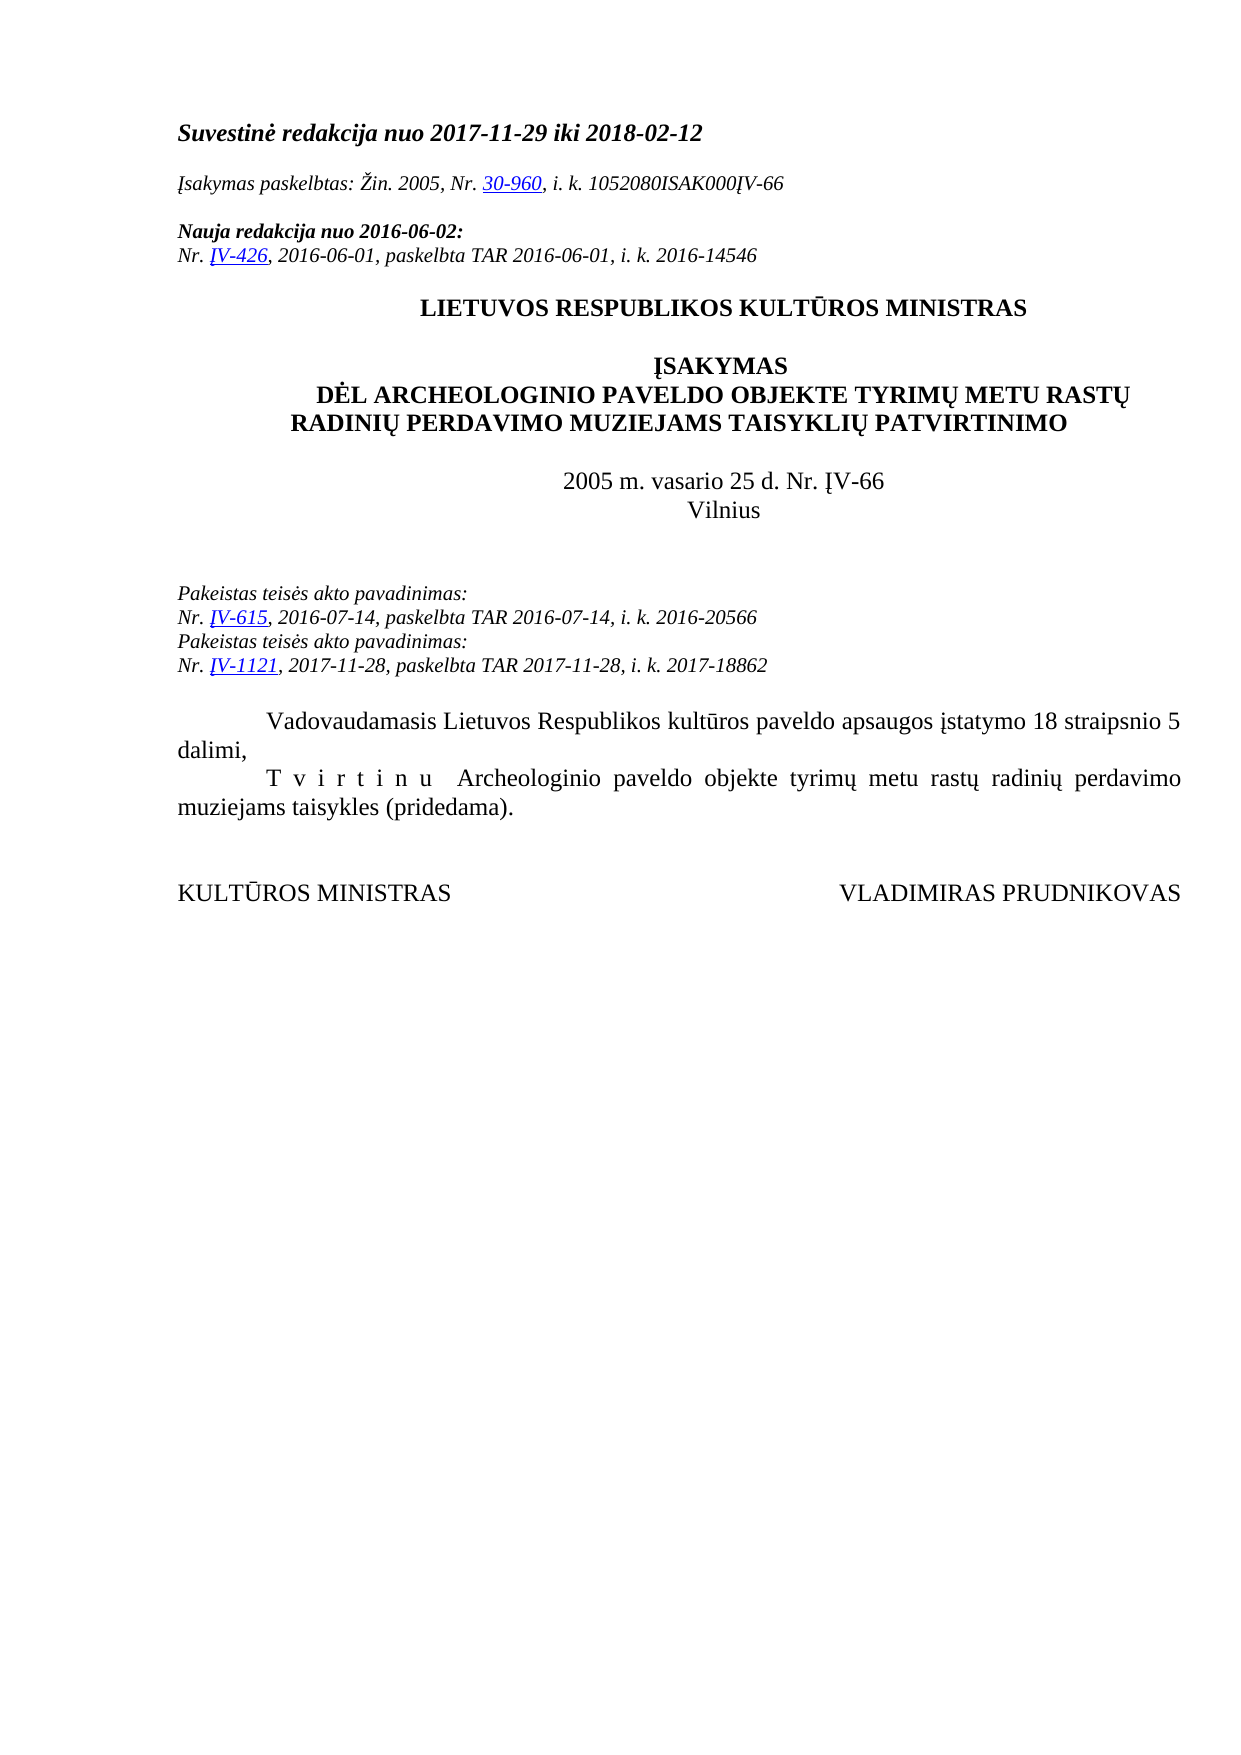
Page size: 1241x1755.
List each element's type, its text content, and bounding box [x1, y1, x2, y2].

text Nr. ĮV-1121, 2017-11-28, paskelbta TAR 2017-11-28, i. k. 2017-18862 [177, 653, 1181, 677]
text Nauja redakcija nuo 2016-06-02: [177, 219, 1181, 243]
text Įsakymas paskelbtas: Žin. 2005, Nr. 30-960, i. k. 1052080ISAK000ĮV-66 [177, 171, 1181, 195]
text Vadovaudamasis Lietuvos Respublikos kultūros paveldo apsaugos įstatymo 18 straipsnio 5 dalimi, [177, 706, 1181, 763]
text KULTŪROS MINISTRAS VLADIMIRAS PRUDNIKOVAS [177, 878, 1181, 907]
text 2005 m. vasario 25 d. Nr. ĮV-66 [177, 466, 1181, 495]
text Nr. ĮV-426, 2016-06-01, paskelbta TAR 2016-06-01, i. k. 2016-14546 [177, 243, 1181, 267]
text Pakeistas teisės akto pavadinimas: [177, 581, 1181, 605]
text DĖL ARCHEOLOGINIO PAVELDO OBJEKTE TYRIMŲ METU RASTŲ RADINIŲ PERDAVIMO MUZIEJAMS TAISYKLIŲ PATVIRTINIMO [177, 380, 1181, 437]
text Pakeistas teisės akto pavadinimas: [177, 629, 1181, 653]
text ĮSAKYMAS [177, 351, 1181, 380]
text LIETUVOS RESPUBLIKOS KULTŪROS MINISTRAS [177, 293, 1181, 322]
text Nr. ĮV-615, 2016-07-14, paskelbta TAR 2016-07-14, i. k. 2016-20566 [177, 605, 1181, 629]
text Vilnius [177, 495, 1181, 523]
text T v i r t i n u Archeologinio paveldo objekte tyrimų metu rastų radinių perdavimo muziejams taisykles (pridedama). [177, 763, 1181, 821]
text Suvestinė redakcija nuo 2017-11-29 iki 2018-02-12 [177, 118, 1181, 147]
